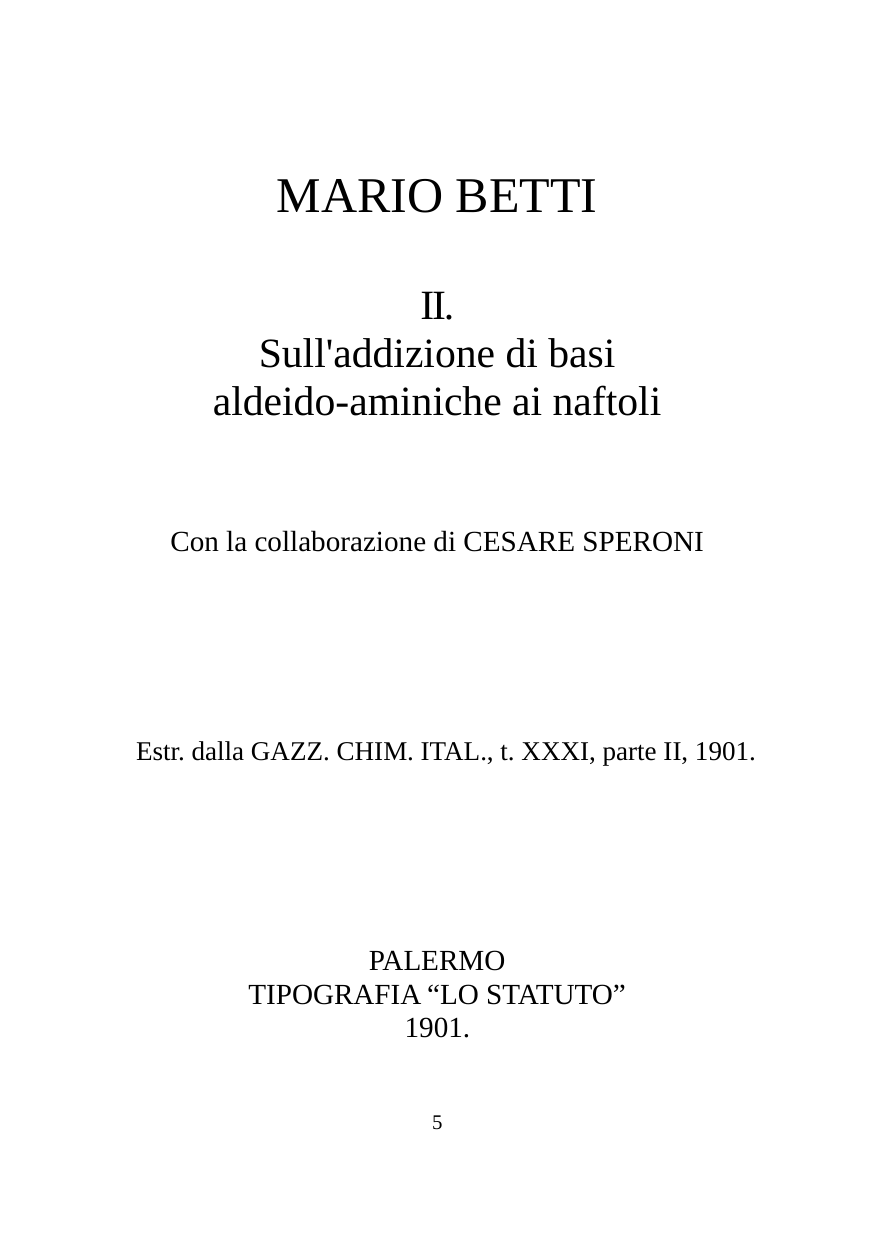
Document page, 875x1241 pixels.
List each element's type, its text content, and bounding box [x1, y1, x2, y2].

text Estr. dalla GAZZ. CHIM. ITAL., t. XXXI, parte II, 1901. [106, 735, 768, 766]
text PALERMO TIPOGRAFIA “LO STATUTO” 1901. [106, 943, 768, 1044]
text II. Sull'addizione di basi aldeido-aminiche ai naftoli [106, 280, 768, 424]
text MARIO BETTI [106, 165, 768, 223]
text Con la collaborazione di CESARE SPERONI [106, 524, 768, 558]
